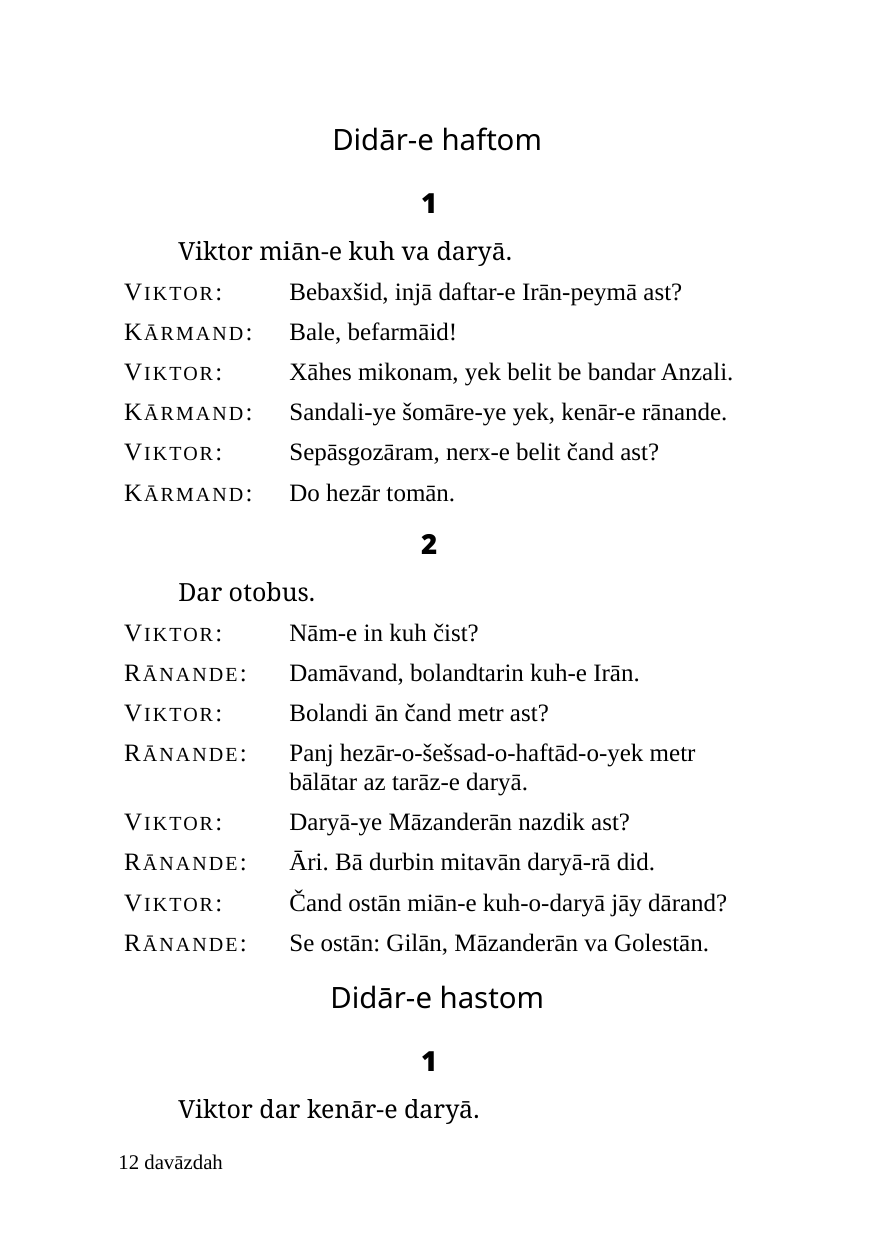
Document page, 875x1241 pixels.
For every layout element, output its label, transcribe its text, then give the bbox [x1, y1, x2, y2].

table_cell Panj hezār-o-šešsad-o-haftād-o-yek metr bālātar az tarāz-e daryā. [284, 733, 756, 801]
table_cell Daryā-ye Māzanderān nazdik ast? [284, 801, 756, 842]
table_cell Viktor: [118, 692, 283, 732]
table_cell Bale, befarmāid! [284, 311, 756, 351]
table_cell Sepāsgozāram, nerx-e belit čand ast? [284, 432, 756, 472]
subtitle Didār-e haftom [118, 118, 756, 158]
table_cell Do hezār tomān. [284, 472, 756, 512]
table_cell Rānande: [118, 652, 283, 692]
text Viktor dar kenār-e daryā. [118, 1092, 756, 1126]
text 12 davāzdah [118, 1150, 756, 1174]
table_cell Xāhes mikonam, yek belit be bandar Anzali. [284, 351, 756, 391]
table_header Nām-e in kuh čist? [284, 612, 756, 652]
table_cell Viktor: [118, 882, 283, 922]
table_header Bebaxšid, injā daftar-e Irān-peymā ast? [284, 271, 756, 311]
table_cell Rānande: [118, 842, 283, 882]
table_cell Se ostān: Gilān, Māzanderān va Golestān. [284, 922, 756, 962]
table_cell Bolandi ān čand metr ast? [284, 692, 756, 732]
table_cell Kārmand: [118, 391, 283, 432]
table_cell Sandali-ye šomāre-ye yek, kenār-e rānande. [284, 391, 756, 432]
table_cell Viktor: [118, 432, 283, 472]
table_header Viktor: [118, 612, 283, 652]
subtitle Didār-e hastom [118, 977, 756, 1017]
table_cell Āri. Bā durbin mitavān daryā-rā did. [284, 842, 756, 882]
table_cell Kārmand: [118, 472, 283, 512]
table_cell Rānande: [118, 733, 283, 801]
table_cell Damāvand, bolandtarin kuh-e Irān. [284, 652, 756, 692]
table_cell Viktor: [118, 351, 283, 391]
table_cell Kārmand: [118, 311, 283, 351]
table_cell Čand ostān miān-e kuh-o-daryā jāy dārand? [284, 882, 756, 922]
table_cell Rānande: [118, 922, 283, 962]
text Viktor miān-e kuh va daryā. [118, 234, 756, 268]
table_cell Viktor: [118, 801, 283, 842]
text Dar otobus. [118, 575, 756, 609]
table_header Viktor: [118, 271, 283, 311]
